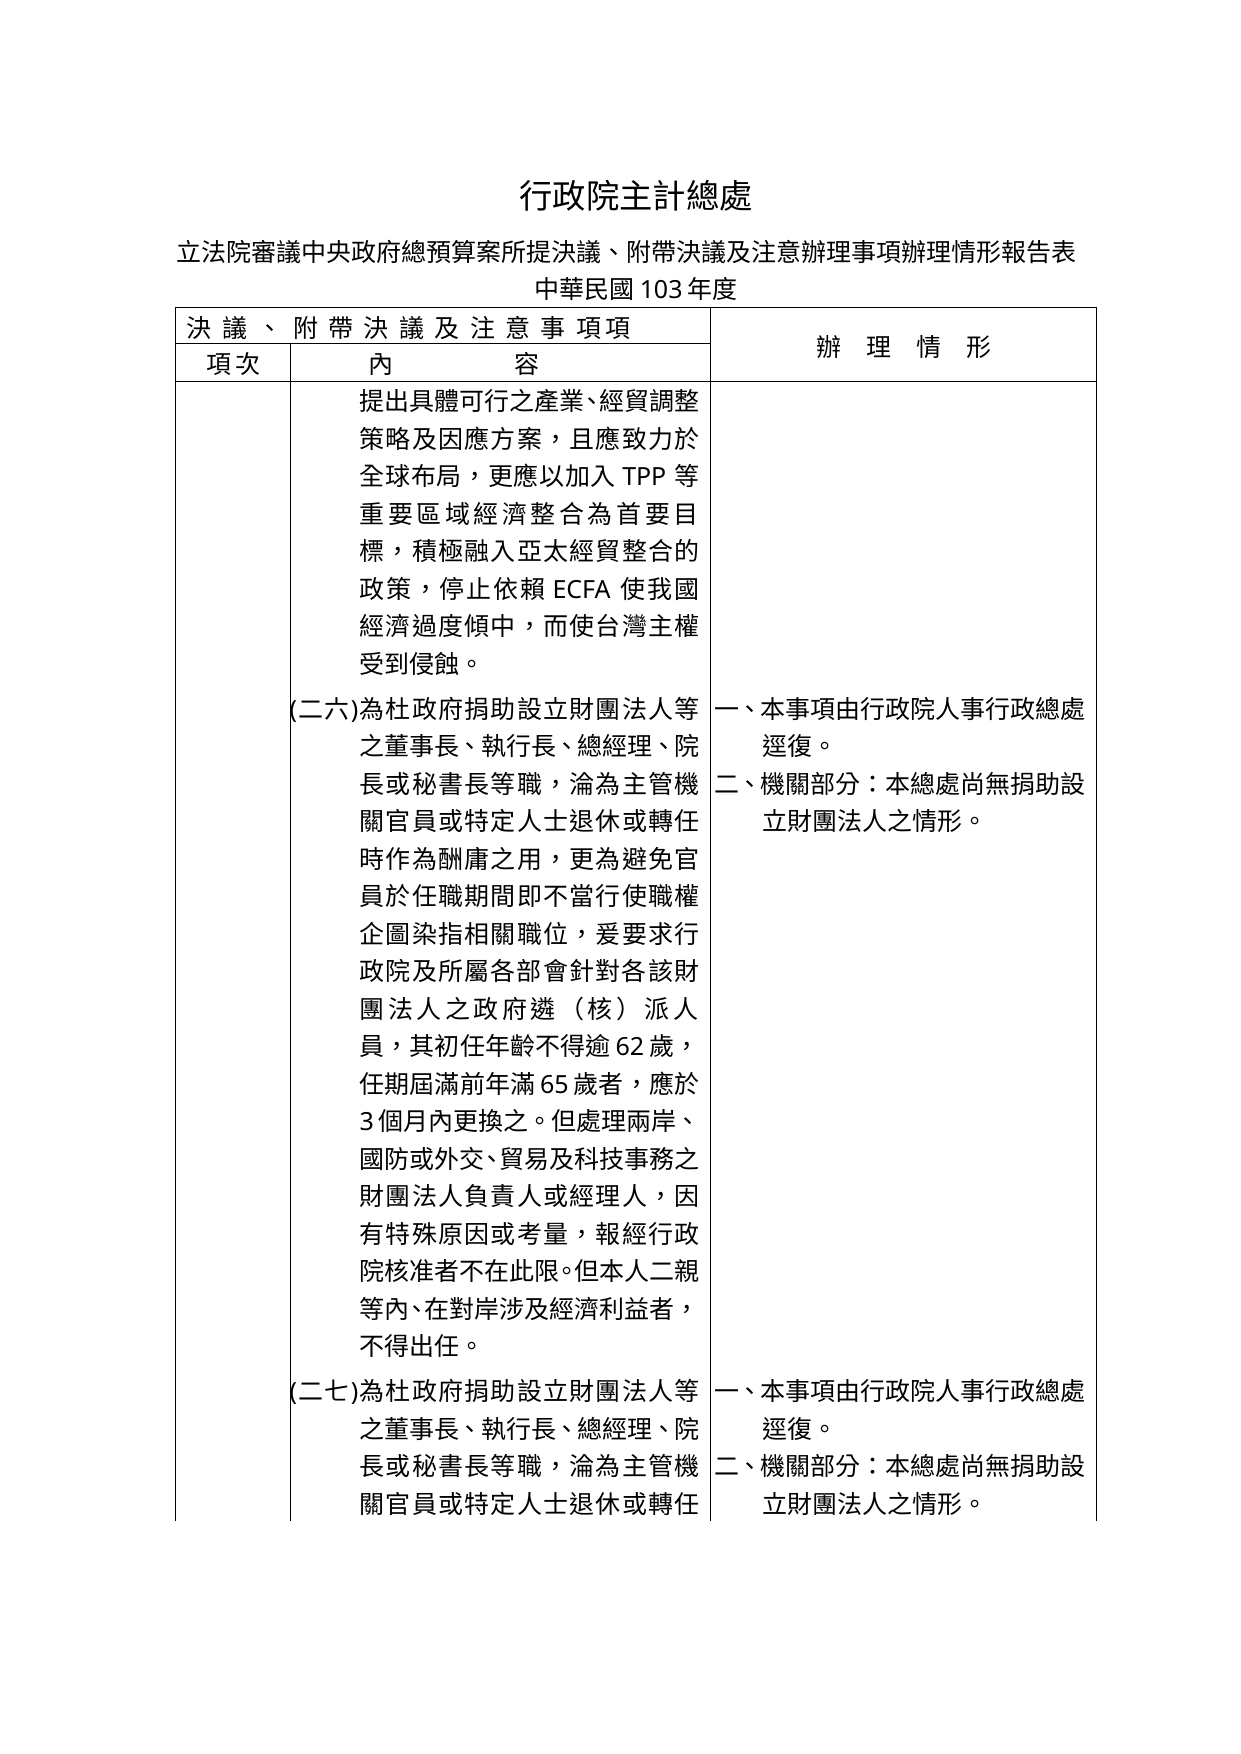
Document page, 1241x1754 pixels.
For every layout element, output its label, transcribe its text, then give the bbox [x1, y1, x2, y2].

table_cell (二七)為杜政府捐助設立財團法人等之董事長、執行長、總經理、院長或秘書長等職，淪為主管機關官員或特定人士退休或轉任 [291, 1371, 710, 1521]
table_cell 決議、附帶決議及注意事項項 [176, 308, 710, 342]
table_cell 項次 [176, 344, 290, 381]
table_cell [711, 382, 1096, 688]
table_cell 一、本事項由行政院人事行政總處逕復。 二、機關部分：本總處尚無捐助設立財團法人之情形。 [711, 1371, 1096, 1521]
table_cell (二六)為杜政府捐助設立財團法人等之董事長、執行長、總經理、院長或秘書長等職，淪為主管機關官員或特定人士退休或轉任時作為酬庸之用，更為避免官員於任職期間即不當行使職權企圖染指相關職位，爰要求行政院及所屬各部會針對各該財團法人之政府遴（核）派人員，其初任年齡不得逾62歲，任期屆滿前年滿65歲者，應於3個月內更換之。但處理兩岸、國防或外交、貿易及科技事務之財團法人負責人或經理人，因有特殊原因或考量，報經行政院核准者不在此限。但本人二親等內、在對岸涉及經濟利益者，不得出任。 [291, 689, 710, 1371]
table_cell 一、本事項由行政院人事行政總處逕復。 二、機關部分：本總處尚無捐助設立財團法人之情形。 [711, 689, 1096, 1371]
table_cell [176, 1371, 290, 1521]
table_cell 內 容 [291, 344, 710, 381]
table_cell 提出具體可行之產業、經貿調整策略及因應方案，且應致力於全球布局，更應以加入TPP 等重要區域經濟整合為首要目標，積極融入亞太經貿整合的政策，停止依賴ECFA 使我國經濟過度傾中，而使台灣主權受到侵蝕。 [291, 382, 710, 688]
table_cell [176, 689, 290, 1371]
table_cell [176, 382, 290, 688]
table_header 行政院主計總處 立法院審議中央政府總預算案所提決議、附帶決議及注意辦理事項辦理情形報告表 中華民國103年度 [175, 157, 1096, 307]
table_cell 辦理情形 [711, 308, 1096, 381]
